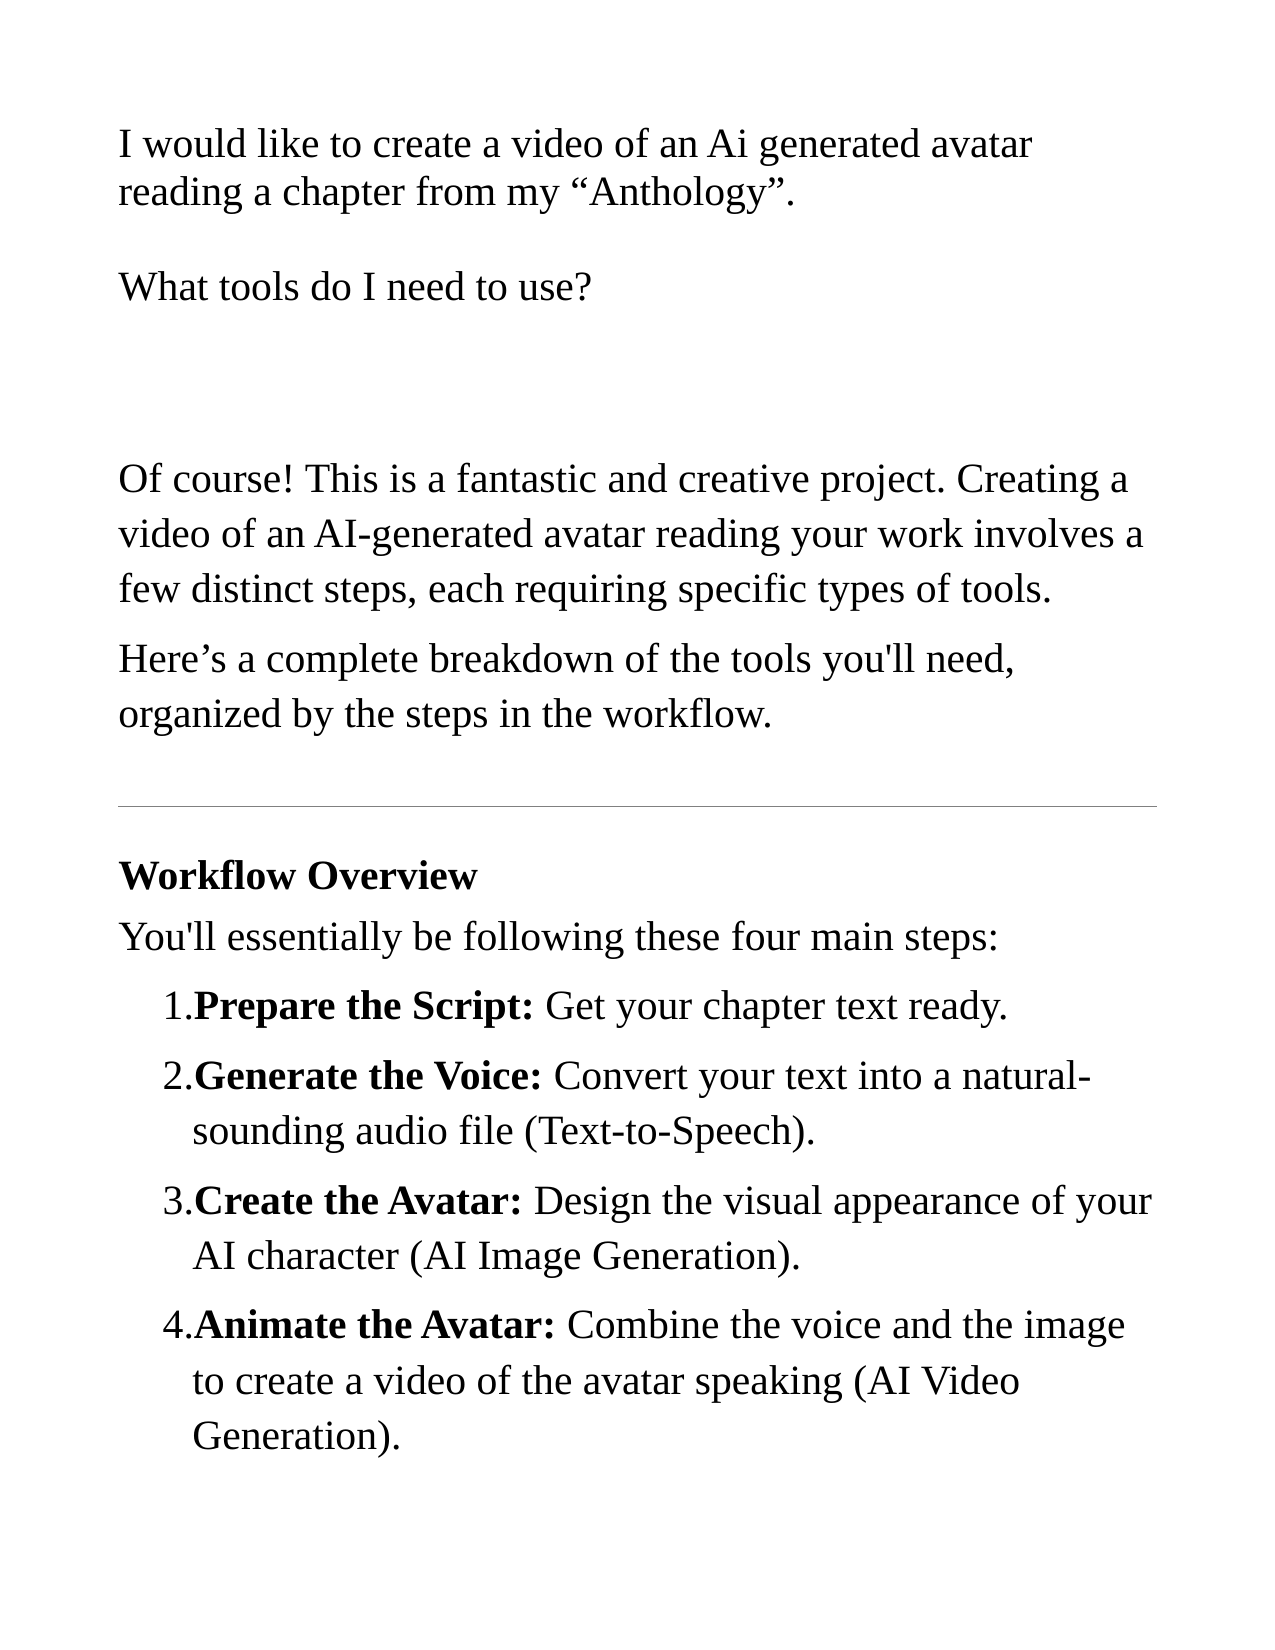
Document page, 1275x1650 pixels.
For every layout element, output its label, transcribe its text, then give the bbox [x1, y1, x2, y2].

text What tools do I need to use? [118, 262, 1157, 310]
list Animate the Avatar: Combine the voice and the image to create a video of the avatar speaking (AI Video Generation). [162, 1300, 1157, 1458]
list Generate the Voice: Convert your text into a natural-sounding audio file (Text-to-Speech). [162, 1050, 1157, 1153]
subtitle Workflow Overview [118, 851, 1157, 898]
list Create the Avatar: Design the visual appearance of your AI character (AI Image Generation). [162, 1175, 1157, 1278]
text Of course! This is a fantastic and creative project. Creating a video of an AI-generated avatar reading your work involves a few distinct steps, each requiring specific types of tools. [118, 453, 1157, 612]
text You'll essentially be following these four main steps: [118, 911, 1157, 959]
text I would like to create a video of an Ai generated avatar reading a chapter from my “Anthology”. [118, 118, 1157, 214]
text Here’s a complete breakdown of the tools you'll need, organized by the steps in the workflow. [118, 633, 1157, 736]
list Prepare the Script: Get your chapter text ready. [162, 981, 1157, 1029]
